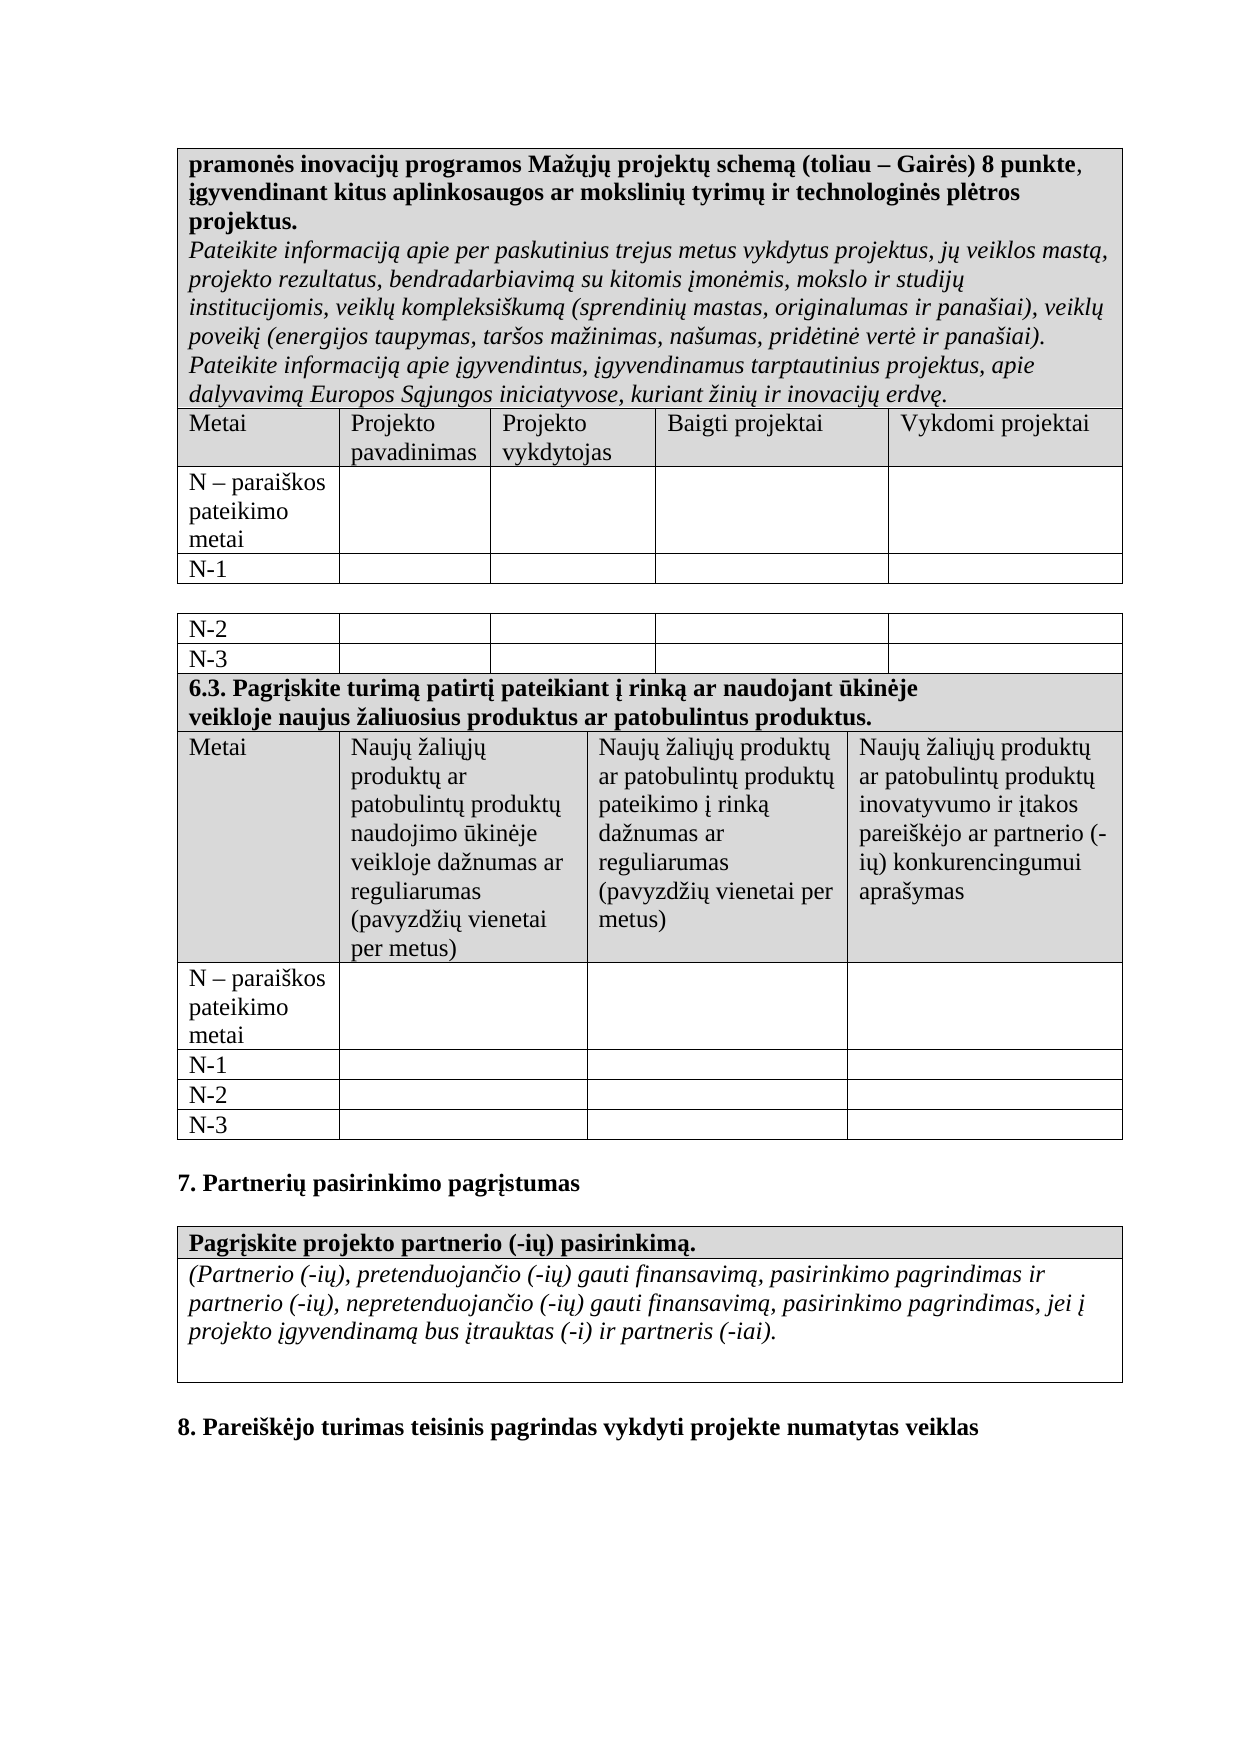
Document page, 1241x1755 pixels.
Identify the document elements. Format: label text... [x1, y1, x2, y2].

table_cell 6.3. Pagrįskite turimą patirtį pateikiant į rinką ar naudojant ūkinėje veikloje naujus žaliuosius produktus ar patobulintus produktus. [178, 674, 976, 731]
table_header [656, 614, 888, 643]
table_header [340, 614, 490, 643]
table_cell [588, 1050, 847, 1079]
table_header pramonės inovacijų programos Mažųjų projektų schemą (toliau – Gairės) 8 punkte, įgyvendinant kitus aplinkosaugos ar mokslinių tyrimų ir technologinės plėtros projektus. Pateikite informaciją apie per paskutinius trejus metus vykdytus projektus, jų veiklos mastą, projekto rezultatus, bendradarbiavimą su kitomis įmonėmis, mokslo ir studijų institucijomis, veiklų kompleksiškumą (sprendinių mastas, originalumas ir panašiai), veiklų poveikį (energijos taupymas, taršos mažinimas, našumas, pridėtinė vertė ir panašiai). Pateikite informaciją apie įgyvendintus, įgyvendinamus tarptautinius projektus, apie dalyvavimą Europos Sąjungos iniciatyvose, kuriant žinių ir inovacijų erdvę. [178, 149, 1122, 407]
table_cell [340, 963, 587, 1049]
table_cell Naujų žaliųjų produktų ar patobulintų produktų pateikimo į rinką dažnumas ar reguliarumas (pavyzdžių vienetai per metus) [588, 732, 847, 962]
table_cell Projekto pavadinimas [340, 409, 490, 466]
table_cell N-3 [178, 1110, 339, 1139]
table_cell [848, 1080, 1122, 1109]
table_cell [848, 1110, 1122, 1139]
table_cell [340, 467, 490, 553]
table_cell N-2 [178, 1080, 339, 1109]
table_cell [1063, 674, 1122, 731]
table_cell (Partnerio (-ių), pretenduojančio (-ių) gauti finansavimą, pasirinkimo pagrindimas ir partnerio (-ių), nepretenduojančio (-ių) gauti finansavimą, pasirinkimo pagrindimas, jei į projekto įgyvendinamą bus įtrauktas (-i) ir partneris (-iai). [178, 1259, 1122, 1382]
table_cell [889, 554, 1122, 583]
table_header [491, 614, 655, 643]
table_cell [889, 644, 1122, 672]
text 7. Partnerių pasirinkimo pagrįstumas [177, 1168, 1122, 1197]
table_cell [656, 554, 888, 583]
table_cell [976, 674, 1001, 731]
table_cell [1001, 674, 1038, 731]
table_cell [656, 644, 888, 672]
table_cell Projekto vykdytojas [491, 409, 655, 466]
table_cell [340, 1110, 587, 1139]
table_cell N-1 [178, 554, 339, 583]
table_cell Metai [178, 732, 339, 962]
table_cell Metai [178, 409, 339, 466]
table_cell Naujų žaliųjų produktų ar patobulintų produktų naudojimo ūkinėje veikloje dažnumas ar reguliarumas (pavyzdžių vienetai per metus) [340, 732, 587, 962]
table_cell [588, 1110, 847, 1139]
table_cell [491, 554, 655, 583]
table_cell [656, 467, 888, 553]
table_cell [588, 963, 847, 1049]
table_cell [1038, 674, 1063, 731]
table_cell [340, 1080, 587, 1109]
table_cell [340, 644, 490, 672]
table_cell [340, 554, 490, 583]
table_cell Baigti projektai [656, 409, 888, 466]
table_header N-2 [178, 614, 339, 643]
table_header [889, 614, 1122, 643]
table_header Pagrįskite projekto partnerio (-ių) pasirinkimą. [178, 1227, 1122, 1258]
table_cell Naujų žaliųjų produktų ar patobulintų produktų inovatyvumo ir įtakos pareiškėjo ar partnerio (-ių) konkurencingumui aprašymas [848, 732, 1122, 962]
table_cell N-1 [178, 1050, 339, 1079]
table_cell [889, 467, 1122, 553]
table_cell [340, 1050, 587, 1079]
table_cell N – paraiškos pateikimo metai [178, 963, 339, 1049]
table_cell [491, 467, 655, 553]
table_cell [848, 963, 1122, 1049]
table_cell [848, 1050, 1122, 1079]
table_cell [588, 1080, 847, 1109]
table_cell N – paraiškos pateikimo metai [178, 467, 339, 553]
table_cell N-3 [178, 644, 339, 672]
text 8. Pareiškėjo turimas teisinis pagrindas vykdyti projekte numatytas veiklas [177, 1412, 1122, 1441]
table_cell Vykdomi projektai [889, 409, 1122, 466]
table_cell [491, 644, 655, 672]
